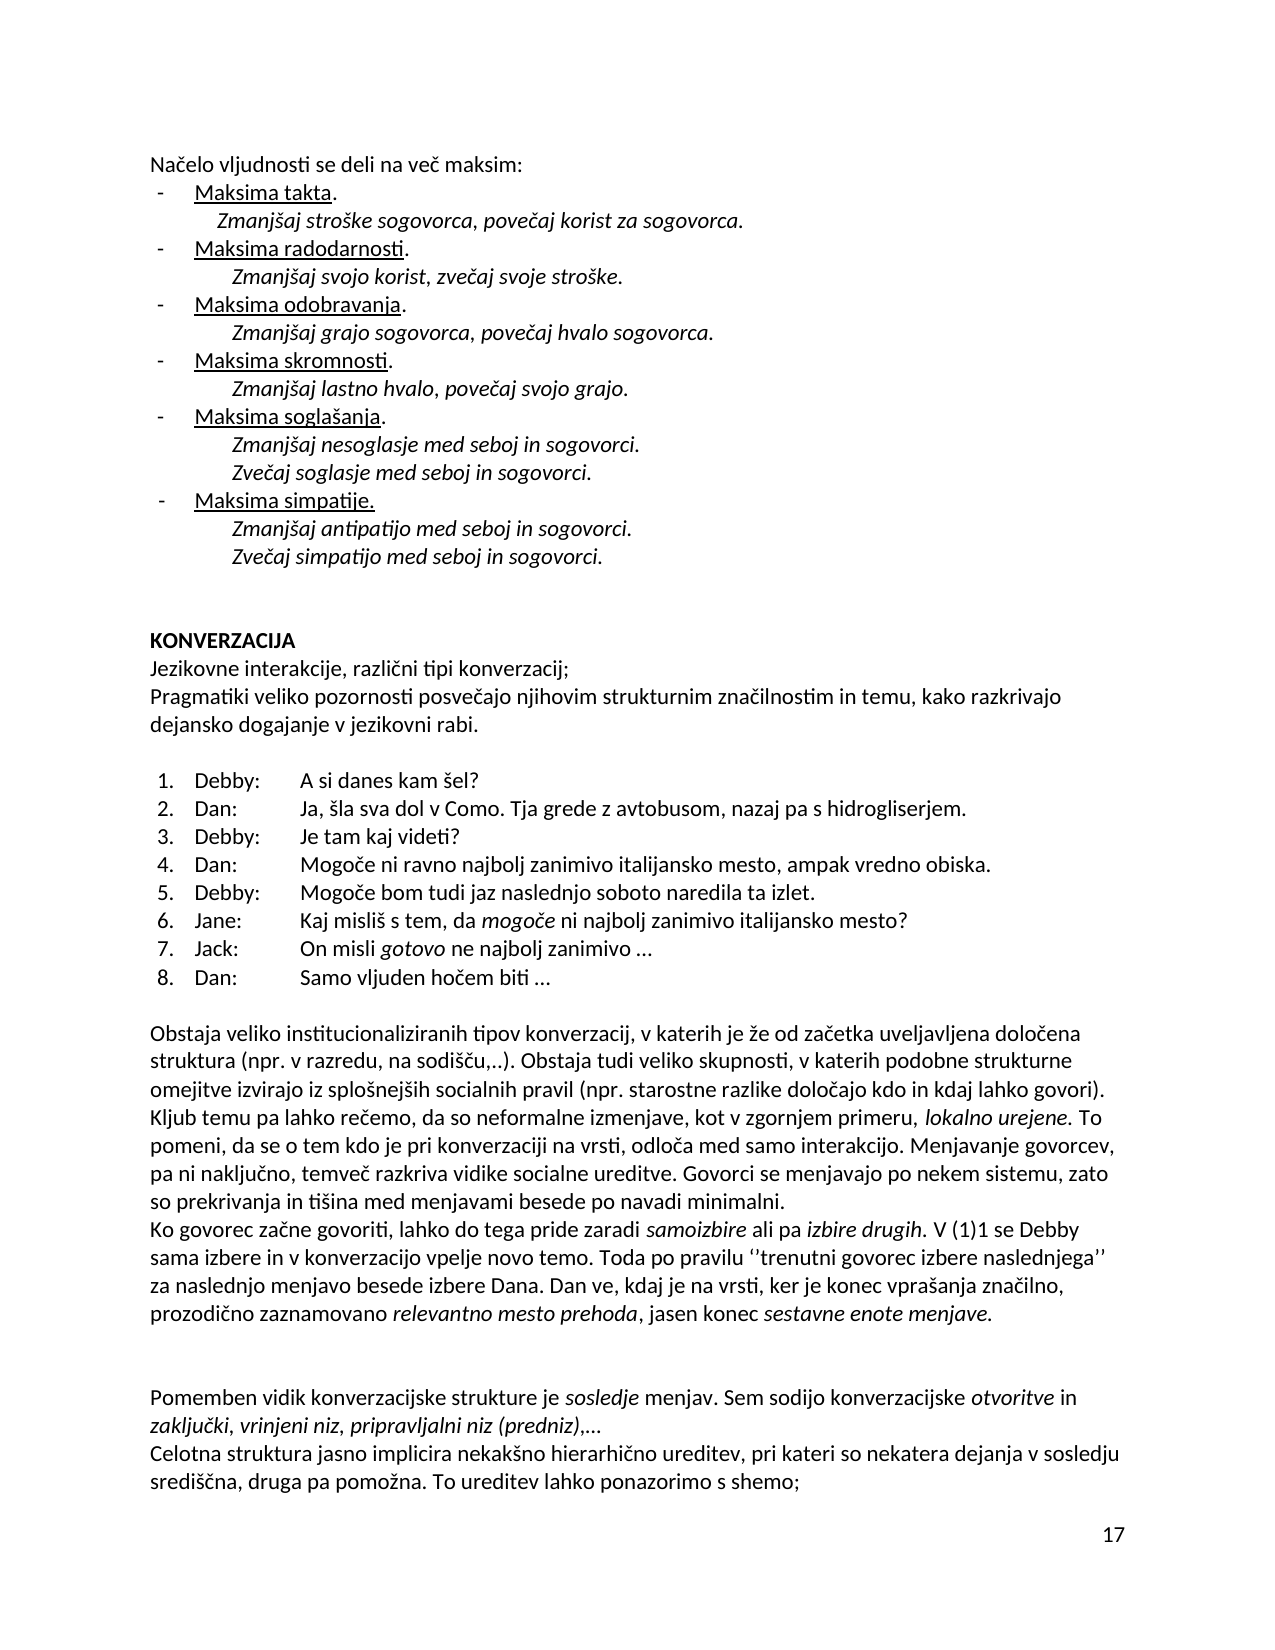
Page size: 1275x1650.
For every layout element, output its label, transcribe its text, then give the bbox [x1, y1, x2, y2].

list Maksima odobravanja. Zmanjšaj grajo sogovorca, povečaj hvalo sogovorca. [157, 290, 1125, 346]
text Načelo vljudnosti se deli na več maksim: [150, 150, 1125, 178]
list Debby: Mogoče bom tudi jaz naslednjo soboto naredila ta izlet. [157, 878, 1125, 907]
list Maksima radodarnosti. Zmanjšaj svojo korist, zvečaj svoje stroške. [157, 234, 1125, 290]
list Dan: Ja, šla sva dol v Como. Tja grede z avtobusom, nazaj pa s hidrogliserjem. [157, 794, 1125, 822]
text Ko govorec začne govoriti, lahko do tega pride zaradi samoizbire ali pa izbire drugih. V (1)1 se Debby sama izbere in v konverzacijo vpelje novo temo. Toda po pravilu ‘’trenutni govorec izbere naslednjega’’ za naslednjo menjavo besede izbere Dana. Dan ve, kdaj je na vrsti, ker je konec vprašanja značilno, prozodično zaznamovano relevantno mesto prehoda, jasen konec sestavne enote menjave. [150, 1215, 1125, 1327]
text Jezikovne interakcije, različni tipi konverzacij; [150, 654, 1125, 682]
list Dan: Mogoče ni ravno najbolj zanimivo italijansko mesto, ampak vredno obiska. [157, 851, 1125, 878]
list Maksima skromnosti. Zmanjšaj lastno hvalo, povečaj svojo grajo. [157, 346, 1125, 402]
text Pragmatiki veliko pozornosti posvečajo njihovim strukturnim značilnostim in temu, kako razkrivajo dejansko dogajanje v jezikovni rabi. [150, 682, 1125, 738]
list Jack: On misli gotovo ne najbolj zanimivo … [157, 934, 1125, 963]
list Debby: A si danes kam šel? [157, 766, 1125, 794]
text Celotna struktura jasno implicira nekakšno hierarhično ureditev, pri kateri so nekatera dejanja v sosledju središčna, druga pa pomožna. To ureditev lahko ponazorimo s shemo; [150, 1439, 1125, 1495]
list Jane: Kaj misliš s tem, da mogoče ni najbolj zanimivo italijansko mesto? [157, 907, 1125, 934]
text Obstaja veliko institucionaliziranih tipov konverzacij, v katerih je že od začetka uveljavljena določena struktura (npr. v razredu, na sodišču,..). Obstaja tudi veliko skupnosti, v katerih podobne strukturne omejitve izvirajo iz splošnejših socialnih pravil (npr. starostne razlike določajo kdo in kdaj lahko govori). Kljub temu pa lahko rečemo, da so neformalne izmenjave, kot v zgornjem primeru, lokalno urejene. To pomeni, da se o tem kdo je pri konverzaciji na vrsti, odloča med samo interakcijo. Menjavanje govorcev, pa ni naključno, temveč razkriva vidike socialne ureditve. Govorci se menjavajo po nekem sistemu, zato so prekrivanja in tišina med menjavami besede po navadi minimalni. [150, 1019, 1125, 1215]
list Maksima simpatije. Zmanjšaj antipatijo med seboj in sogovorci. Zvečaj simpatijo med seboj in sogovorci. [158, 486, 1125, 570]
list Maksima takta. Zmanjšaj stroške sogovorca, povečaj korist za sogovorca. [157, 178, 1125, 234]
text KONVERZACIJA [150, 626, 1125, 654]
list Dan: Samo vljuden hočem biti … [157, 963, 1125, 991]
list Debby: Je tam kaj videti? [157, 822, 1125, 851]
list Maksima soglašanja. Zmanjšaj nesoglasje med seboj in sogovorci. Zvečaj soglasje med seboj in sogovorci. [157, 402, 1125, 486]
text Pomemben vidik konverzacijske strukture je sosledje menjav. Sem sodijo konverzacijske otvoritve in zaključki, vrinjeni niz, pripravljalni niz (predniz),… [150, 1383, 1125, 1439]
